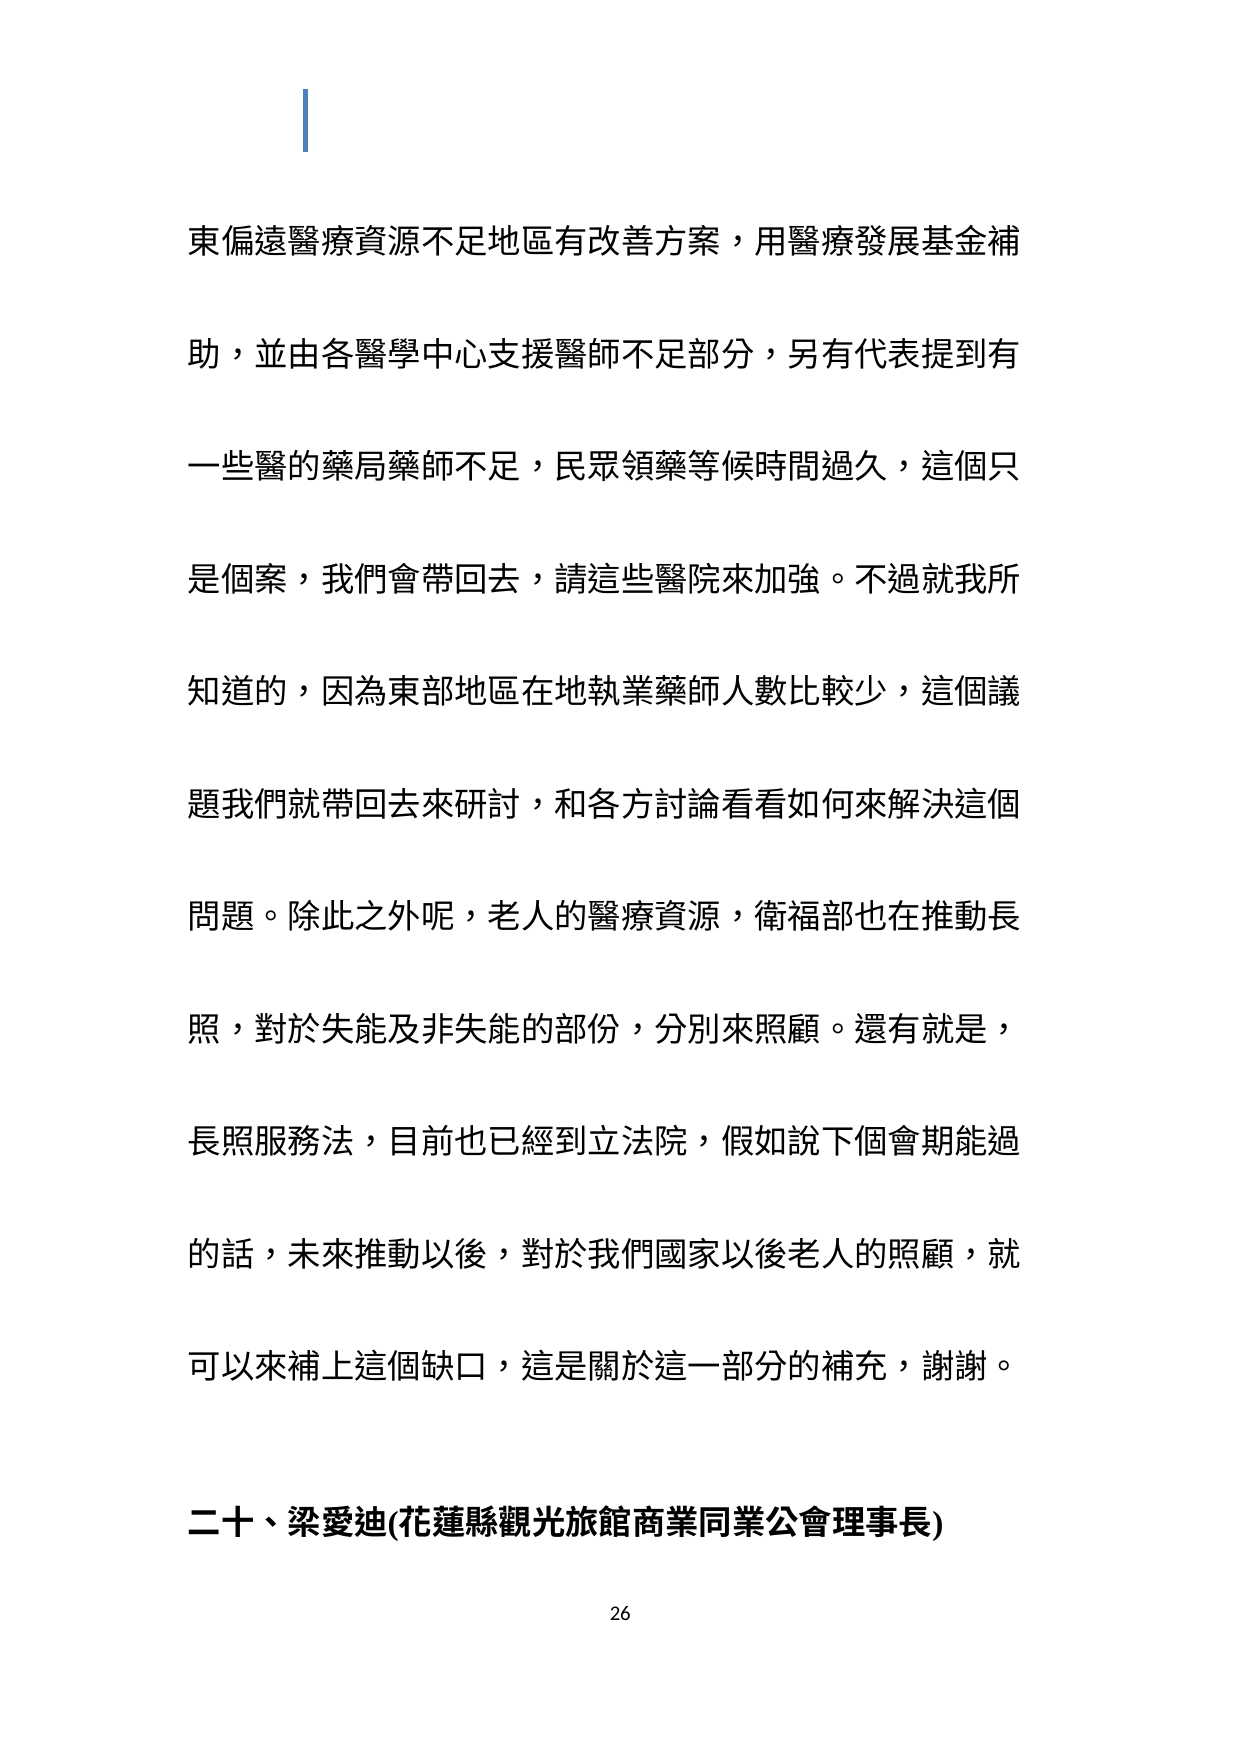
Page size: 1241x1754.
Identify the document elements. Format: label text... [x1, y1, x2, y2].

subtitle 二十、梁愛迪(花蓮縣觀光旅館商業同業公會理事長) [187, 1483, 1053, 1558]
text 東偏遠醫療資源不足地區有改善方案，用醫療發展基金補助，並由各醫學中心支援醫師不足部分，另有代表提到有一些醫的藥局藥師不足，民眾領藥等候時間過久，這個只是個案，我們會帶回去，請這些醫院來加強。不過就我所知道的，因為東部地區在地執業藥師人數比較少，這個議題我們就帶回去來研討，和各方討論看看如何來解決這個問題。除此之外呢，老人的醫療資源，衛福部也在推動長照，對於失能及非失能的部份，分別來照顧。還有就是，長照服務法，目前也已經到立法院，假如說下個會期能過的話，未來推動以後，對於我們國家以後老人的照顧，就可以來補上這個缺口，這是關於這一部分的補充，謝謝。 [187, 202, 1053, 1402]
